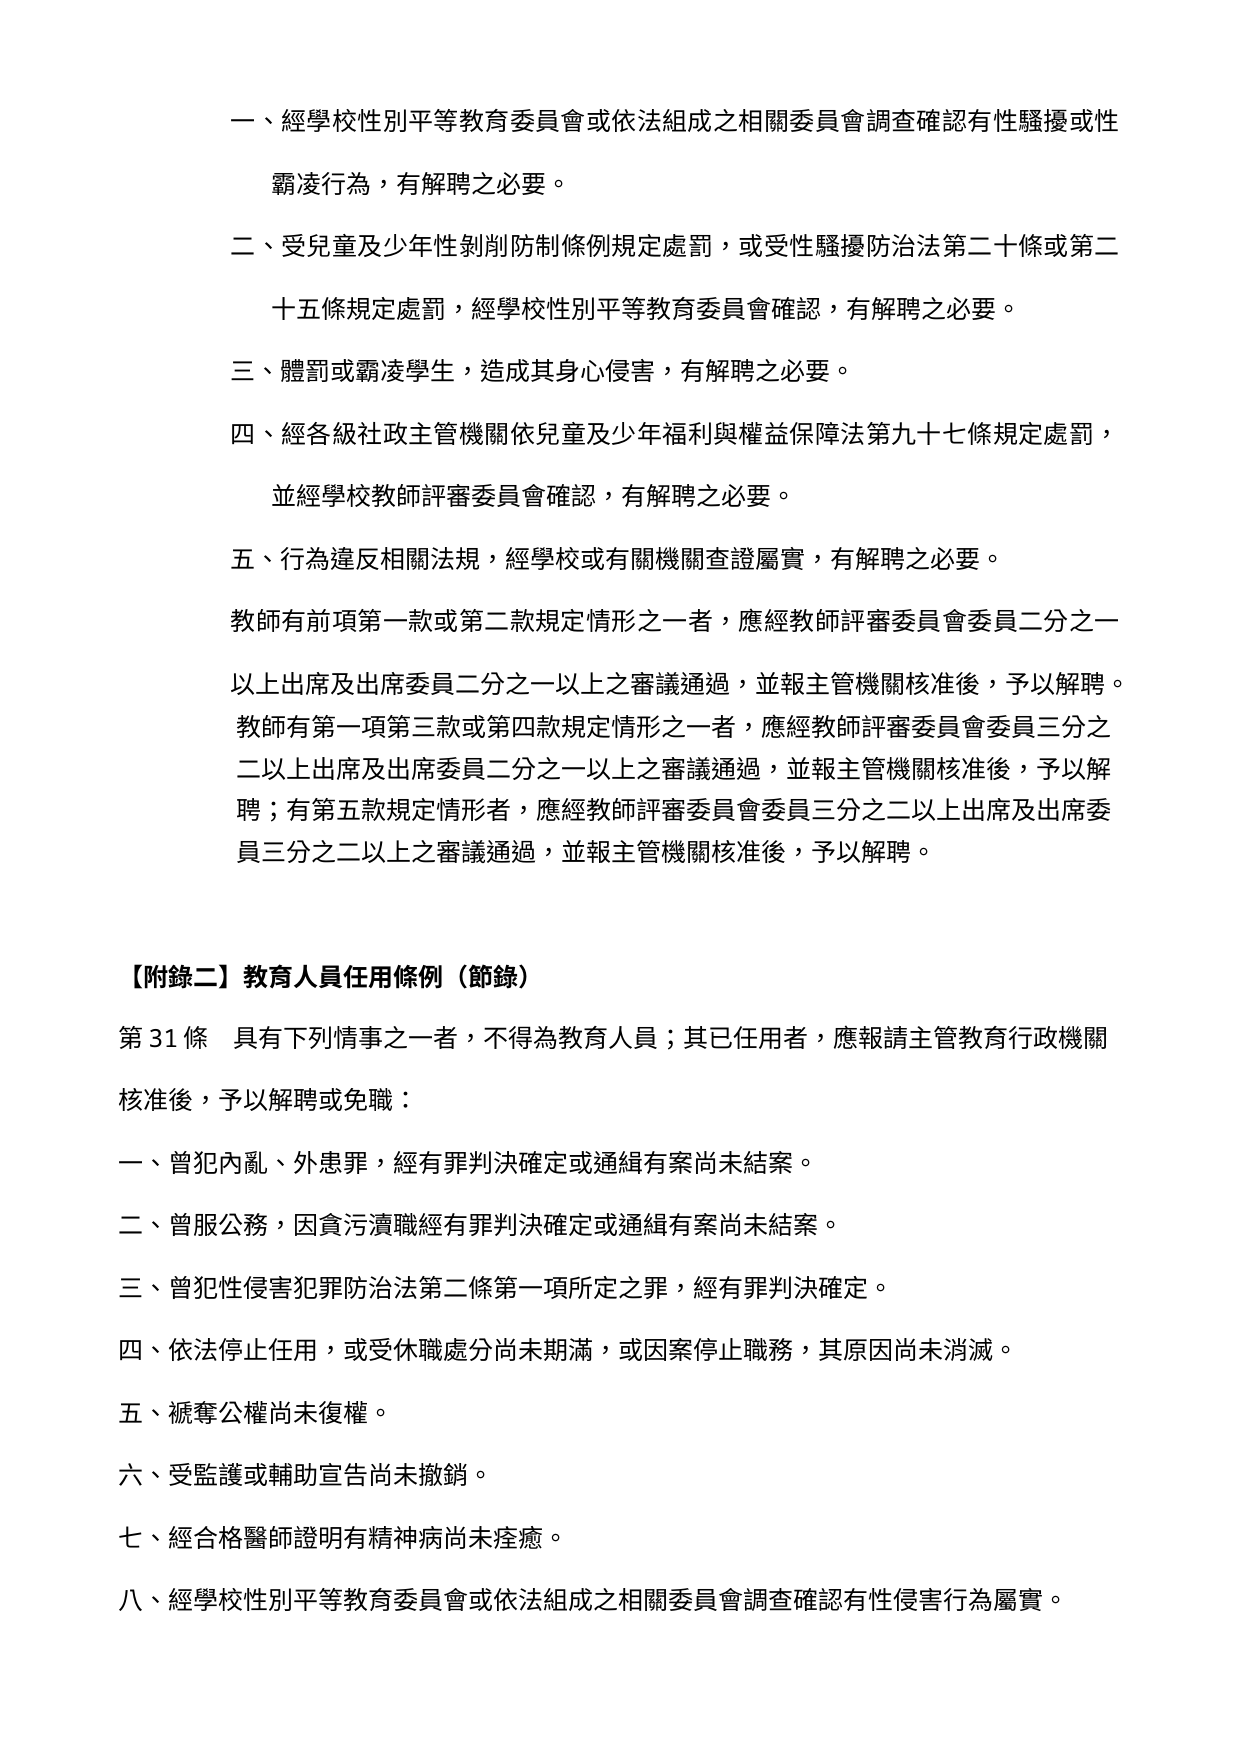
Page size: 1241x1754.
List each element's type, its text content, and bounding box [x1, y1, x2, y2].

text 七、經合格醫師證明有精神病尚未痊癒。 [118, 1495, 1122, 1557]
text 四、依法停止任用，或受休職處分尚未期滿，或因案停止職務，其原因尚未消滅。 [118, 1307, 1122, 1370]
text 四、經各級社政主管機關依兒童及少年福利與權益保障法第九十七條規定處罰，並經學校教師評審委員會確認，有解聘之必要。 [230, 391, 1122, 516]
text 一、經學校性別平等教育委員會或依法組成之相關委員會調查確認有性騷擾或性霸凌行為，有解聘之必要。 [230, 78, 1122, 203]
text 三、體罰或霸凌學生，造成其身心侵害，有解聘之必要。 [230, 328, 1122, 391]
text 二、曾服公務，因貪污瀆職經有罪判決確定或通緝有案尚未結案。 [118, 1182, 1122, 1245]
text 教師有前項第一款或第二款規定情形之一者，應經教師評審委員會委員二分之一以上出席及出席委員二分之一以上之審議通過，並報主管機關核准後，予以解聘。 [230, 578, 1122, 703]
text 第31條 具有下列情事之一者，不得為教育人員；其已任用者，應報請主管教育行政機關核准後，予以解聘或免職： [118, 995, 1122, 1120]
text 三、曾犯性侵害犯罪防治法第二條第一項所定之罪，經有罪判決確定。 [118, 1245, 1122, 1307]
text 五、褫奪公權尚未復權。 [118, 1370, 1122, 1432]
text 五、行為違反相關法規，經學校或有關機關查證屬實，有解聘之必要。 [230, 516, 1122, 578]
text 一、曾犯內亂、外患罪，經有罪判決確定或通緝有案尚未結案。 [118, 1120, 1122, 1182]
text 六、受監護或輔助宣告尚未撤銷。 [118, 1432, 1122, 1495]
text 二、受兒童及少年性剝削防制條例規定處罰，或受性騷擾防治法第二十條或第二十五條規定處罰，經學校性別平等教育委員會確認，有解聘之必要。 [230, 203, 1122, 328]
text 教師有第一項第三款或第四款規定情形之一者，應經教師評審委員會委員三分之二以上出席及出席委員二分之一以上之審議通過，並報主管機關核准後，予以解聘；有第五款規定情形者，應經教師評審委員會委員三分之二以上出席及出席委員三分之二以上之審議通過，並報主管機關核准後，予以解聘。 [236, 703, 1122, 870]
text 八、經學校性別平等教育委員會或依法組成之相關委員會調查確認有性侵害行為屬實。 [118, 1557, 1122, 1620]
text 【附錄二】教育人員任用條例（節錄） [118, 953, 1122, 995]
